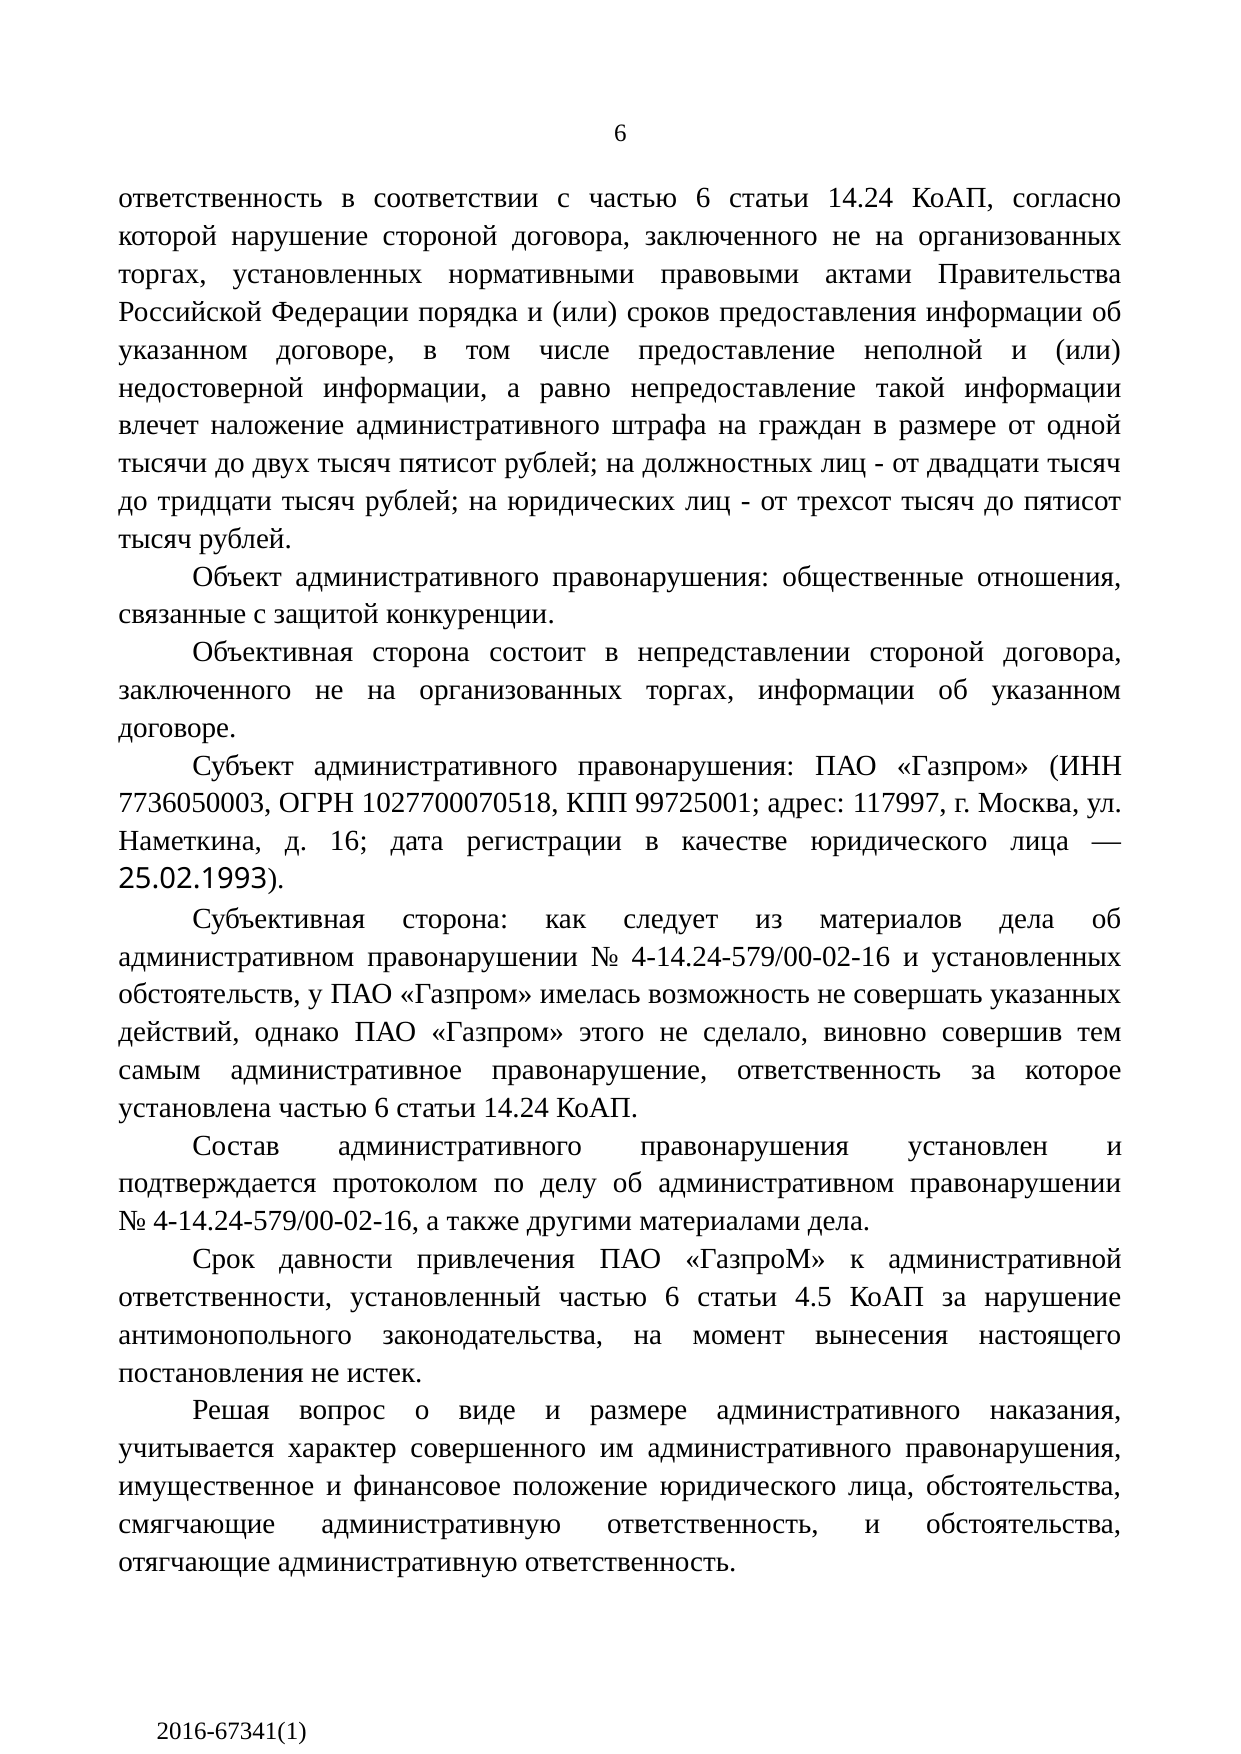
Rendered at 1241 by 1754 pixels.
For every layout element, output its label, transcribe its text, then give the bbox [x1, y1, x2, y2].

text Состав административного правонарушения установлен и подтверждается протоколом по делу об административном правонарушении № 4-14.24-579/00-02-16, а также другими материалами дела. [118, 1123, 1122, 1237]
text Объект административного правонарушения: общественные отношения, связанные с защитой конкуренции. [118, 554, 1122, 630]
text Решая вопрос о виде и размере административного наказания, учитывается характер совершенного им административного правонарушения, имущественное и финансовое положение юридического лица, обстоятельства, смягчающие административную ответственность, и обстоятельства, отягчающие административную ответственность. [118, 1388, 1122, 1577]
text Срок давности привлечения ПАО «ГазпроМ» к административной ответственности, установленный частью 6 статьи 4.5 КоАП за нарушение антимонопольного законодательства, на момент вынесения настоящего постановления не истек. [118, 1237, 1122, 1388]
text ответственность в соответствии с частью 6 статьи 14.24 КоАП, согласно которой нарушение стороной договора, заключенного не на организованных торгах, установленных нормативными правовыми актами Правительства Российской Федерации порядка и (или) сроков предоставления информации об указанном договоре, в том числе предоставление неполной и (или) недостоверной информации, а равно непредоставление такой информации влечет наложение административного штрафа на граждан в размере от одной тысячи до двух тысяч пятисот рублей; на должностных лиц - от двадцати тысяч до тридцати тысяч рублей; на юридических лиц - от трехсот тысяч до пятисот тысяч рублей. [118, 176, 1122, 554]
text Субъект административного правонарушения: ПАО «Газпром» (ИНН 7736050003, ОГРН 1027700070518, КПП 99725001; адрес: 117997, г. Москва, ул. Наметкина, д. 16; дата регистрации в качестве юридического лица — 25.02.1993). [118, 743, 1122, 897]
text Объективная сторона состоит в непредставлении стороной договора, заключенного не на организованных торгах, информации об указанном договоре. [118, 630, 1122, 743]
text Субъективная сторона: как следует из материалов дела об административном правонарушении № 4-14.24-579/00-02-16 и установленных обстоятельств, у ПАО «Газпром» имелась возможность не совершать указанных действий, однако ПАО «Газпром» этого не сделало, виновно совершив тем самым административное правонарушение, ответственность за которое установлена частью 6 статьи 14.24 КоАП. [118, 897, 1122, 1123]
